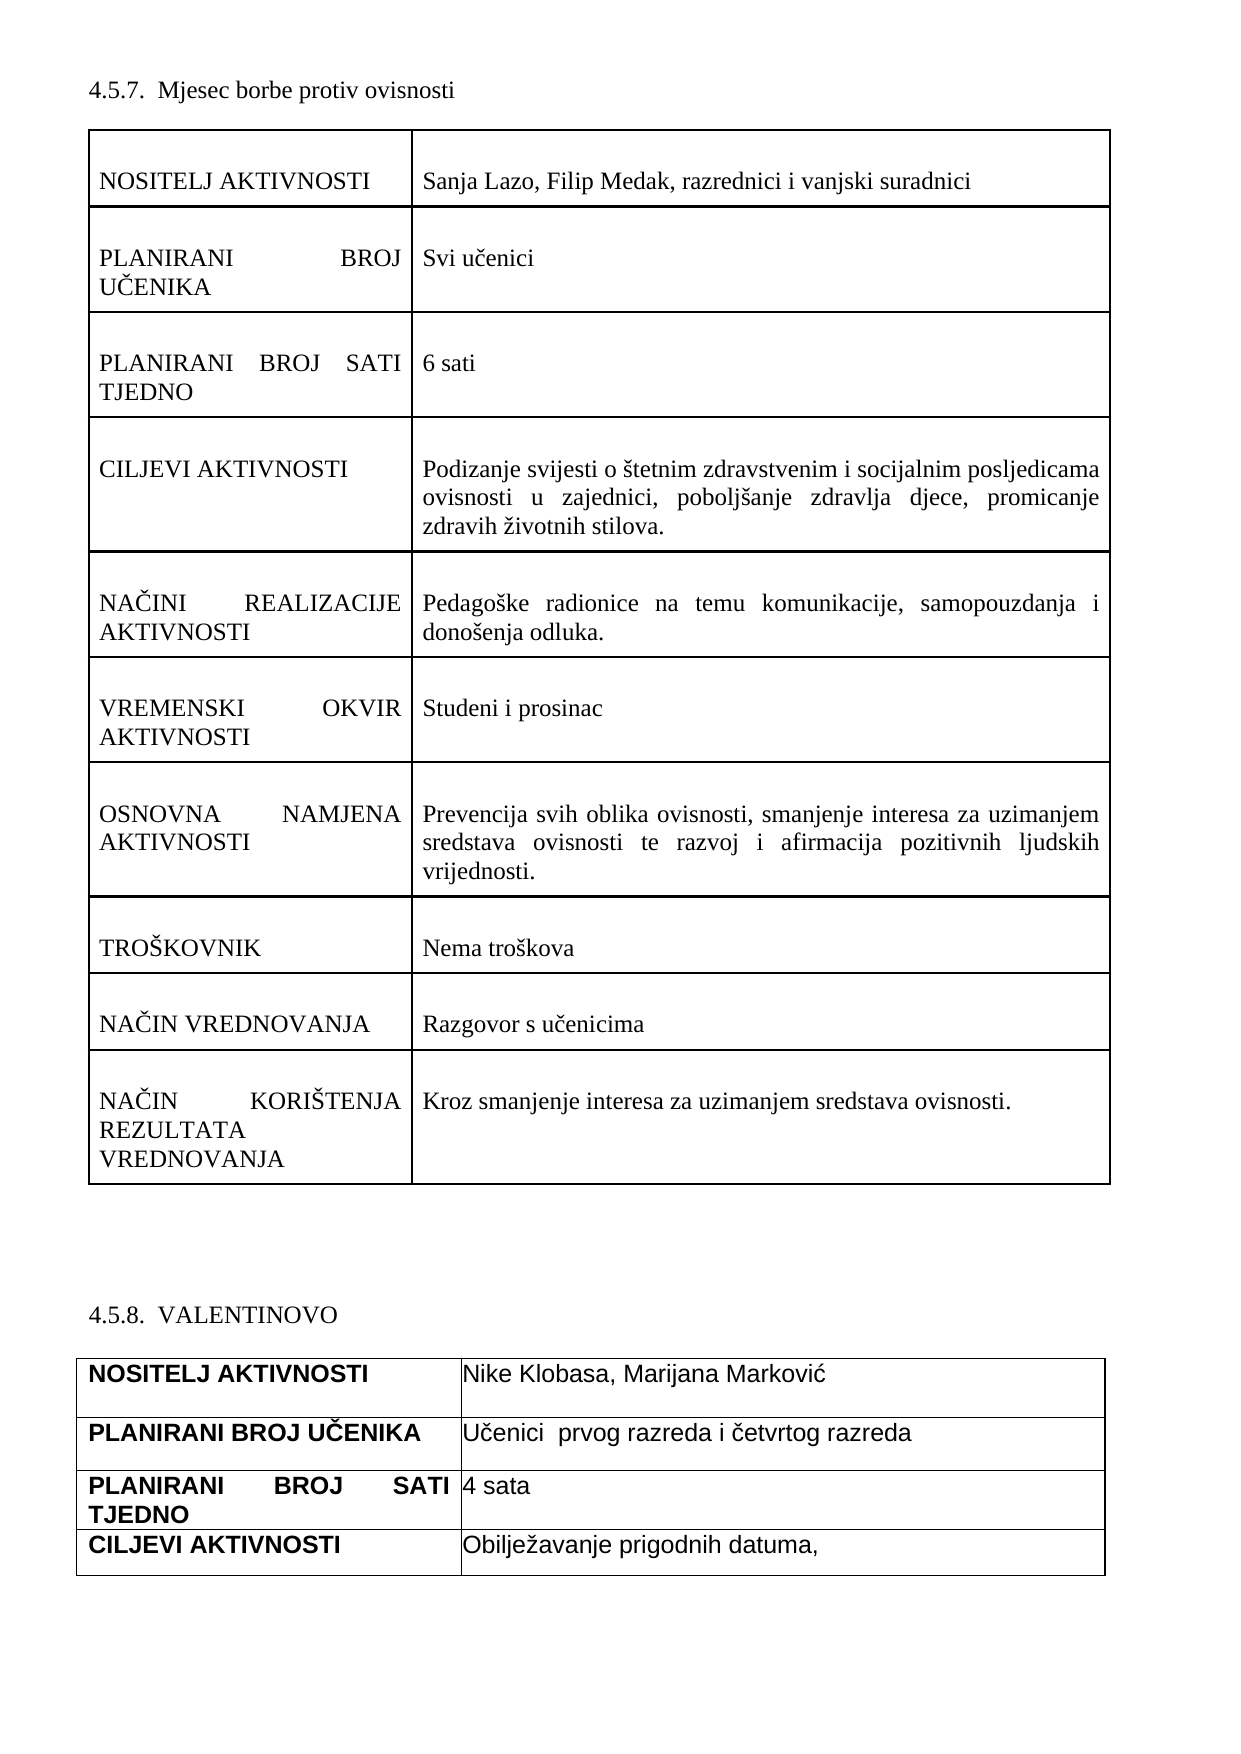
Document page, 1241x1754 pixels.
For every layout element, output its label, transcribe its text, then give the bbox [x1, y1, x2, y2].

table_header NOSITELJ AKTIVNOSTI [90, 131, 411, 205]
table_cell VREMENSKI OKVIR AKTIVNOSTI [90, 658, 411, 761]
table_cell NAČIN VREDNOVANJA [90, 974, 411, 1049]
table_cell PLANIRANI BROJ UČENIKA [90, 208, 411, 311]
table_cell 4 sata [462, 1471, 1104, 1528]
text 4.5.7. Mjesec borbe protiv ovisnosti [88, 75, 1090, 104]
table_cell Studeni i prosinac [413, 658, 1109, 761]
table_cell PLANIRANI BROJ SATI TJEDNO [90, 313, 411, 416]
table_cell Nema troškova [413, 898, 1109, 972]
table_cell Prevencija svih oblika ovisnosti, smanjenje interesa za uzimanjem sredstava ovisnosti te razvoj i afirmacija pozitivnih ljudskih vrijednosti. [413, 763, 1109, 895]
table_header Sanja Lazo, Filip Medak, razrednici i vanjski suradnici [413, 131, 1109, 205]
table_cell TROŠKOVNIK [90, 898, 411, 972]
table_cell CILJEVI AKTIVNOSTI [77, 1530, 461, 1575]
table_cell Kroz smanjenje interesa za uzimanjem sredstava ovisnosti. [413, 1051, 1109, 1183]
table_cell CILJEVI AKTIVNOSTI [90, 418, 411, 550]
table_cell Obilježavanje prigodnih datuma, [462, 1530, 1104, 1575]
table_cell NAČIN KORIŠTENJA REZULTATA VREDNOVANJA [90, 1051, 411, 1183]
table_cell Podizanje svijesti o štetnim zdravstvenim i socijalnim posljedicama ovisnosti u zajednici, poboljšanje zdravlja djece, promicanje zdravih životnih stilova. [413, 418, 1109, 550]
table_cell Razgovor s učenicima [413, 974, 1109, 1049]
table_cell Učenici prvog razreda i četvrtog razreda [462, 1418, 1104, 1470]
table_header Nike Klobasa, Marijana Marković [462, 1359, 1104, 1417]
table_cell PLANIRANI BROJ UČENIKA [77, 1418, 461, 1470]
table_cell 6 sati [413, 313, 1109, 416]
table_cell OSNOVNA NAMJENA AKTIVNOSTI [90, 763, 411, 895]
table_cell PLANIRANI BROJ SATI TJEDNO [77, 1471, 461, 1528]
table_header NOSITELJ AKTIVNOSTI [77, 1359, 461, 1417]
table_cell Pedagoške radionice na temu komunikacije, samopouzdanja i donošenja odluka. [413, 553, 1109, 656]
table_cell Svi učenici [413, 208, 1109, 311]
text 4.5.8. VALENTINOVO [88, 1300, 1090, 1329]
table_cell NAČINI REALIZACIJE AKTIVNOSTI [90, 553, 411, 656]
